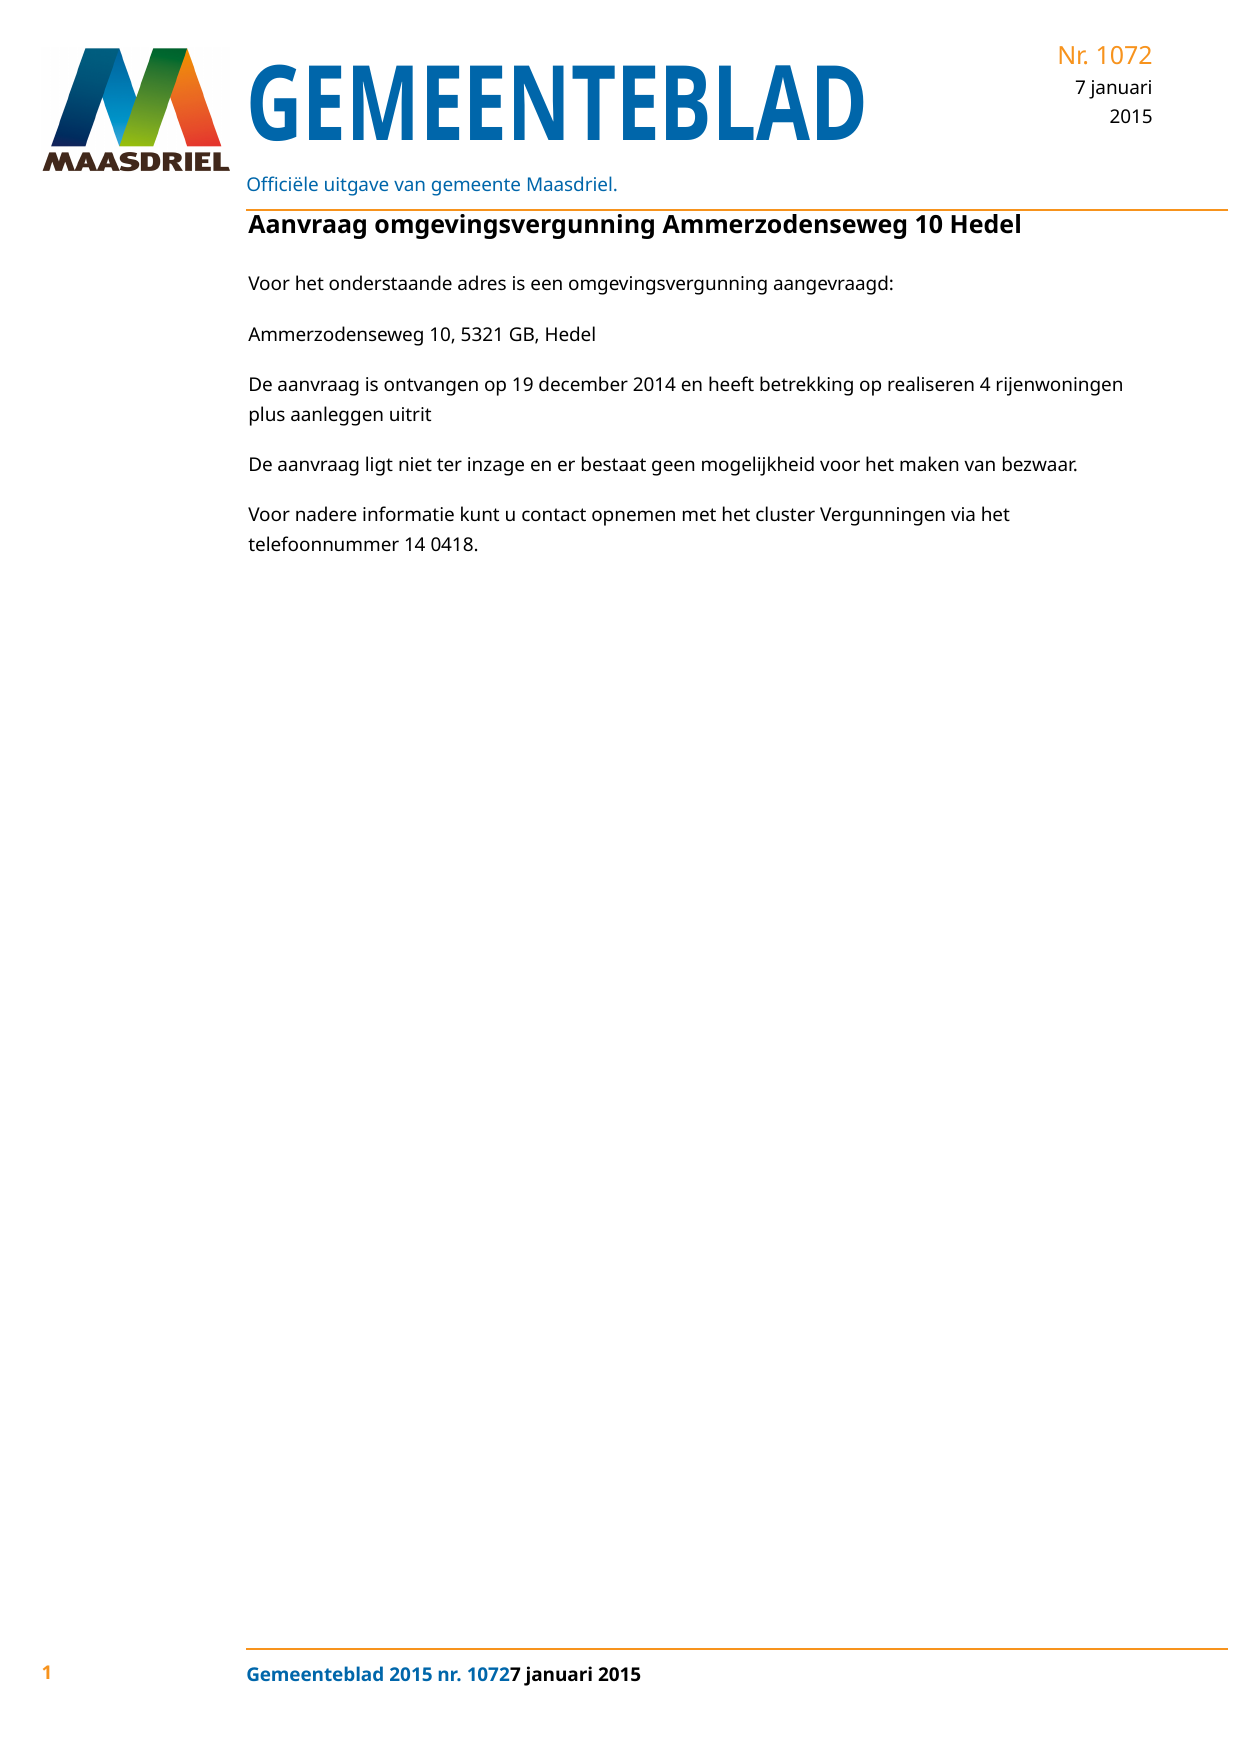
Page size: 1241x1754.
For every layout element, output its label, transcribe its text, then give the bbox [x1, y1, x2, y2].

picture [41, 47, 231, 172]
text De aanvraag ligt niet ter inzage en er bestaat geen mogelijkheid voor het maken van bezwaar. [248, 451, 1152, 477]
text Aanvraag omgevingsvergunning Ammerzodenseweg 10 Hedel [248, 211, 1152, 241]
text De aanvraag is ontvangen op 19 december 2014 en heeft betrekking op realiseren 4 rijenwoningen plus aanleggen uitrit [248, 371, 1152, 426]
text Voor het onderstaande adres is een omgevingsvergunning aangevraagd: [248, 270, 1152, 296]
text Ammerzodenseweg 10, 5321 GB, Hedel [248, 321, 1152, 346]
text Voor nadere informatie kunt u contact opnemen met het cluster Vergunningen via het telefoonnummer 14 0418. [248, 502, 1152, 557]
